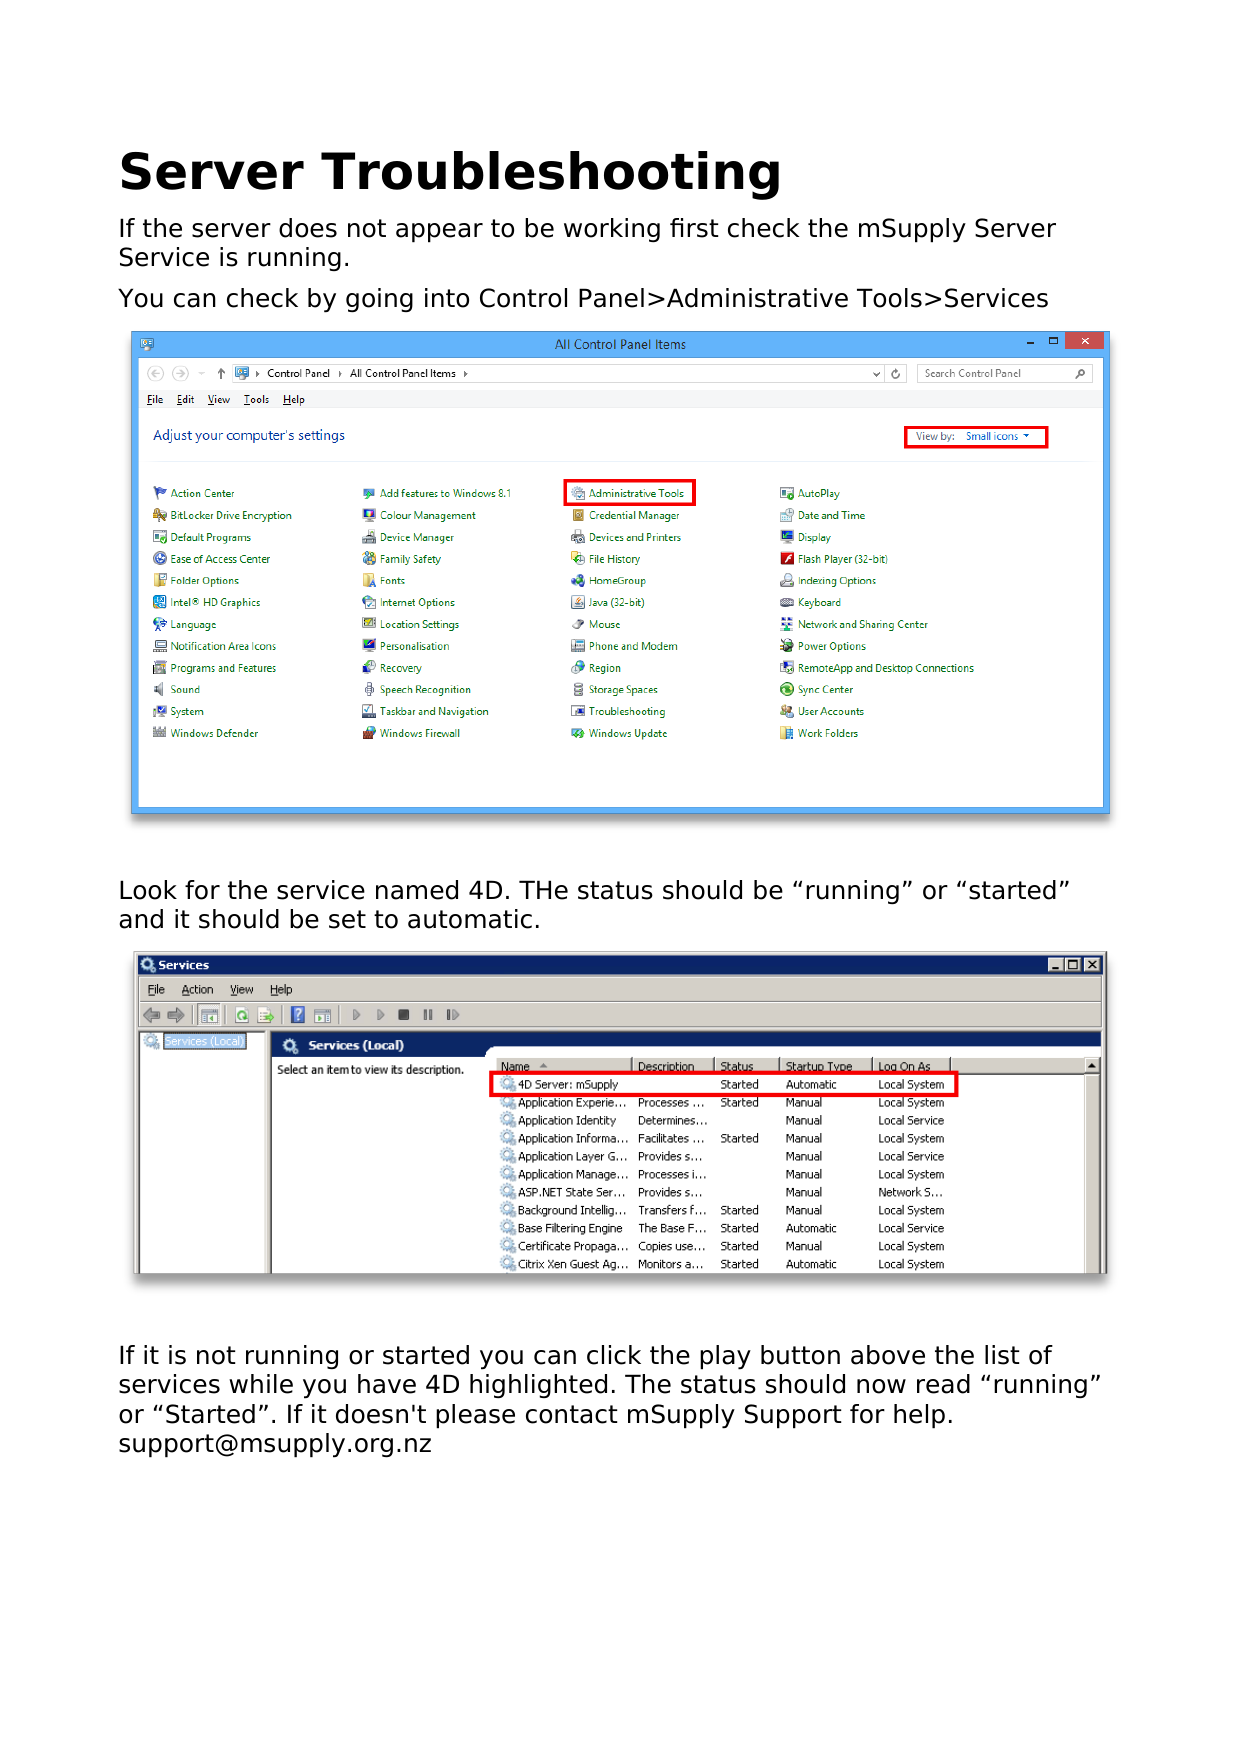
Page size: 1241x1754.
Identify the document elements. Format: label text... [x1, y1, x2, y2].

text You can check by going into Control Panel>Administrative Tools>Services [118, 285, 1122, 314]
text If the server does not appear to be working first check the mSupply Server Service is running. [118, 214, 1122, 272]
subtitle Server Troubleshooting [118, 143, 1122, 201]
picture [118, 946, 1123, 1300]
text If it is not running or started you can click the play button above the list of services while you have 4D highlighted. The status should now read “running” or “Started”. If it doesn't please contact mSupply Support for help. support@msupply.org.nz [118, 1341, 1122, 1458]
picture [118, 326, 1123, 835]
text Look for the service named 4D. THe status should be “running” or “started” and it should be set to automatic. [118, 876, 1122, 934]
